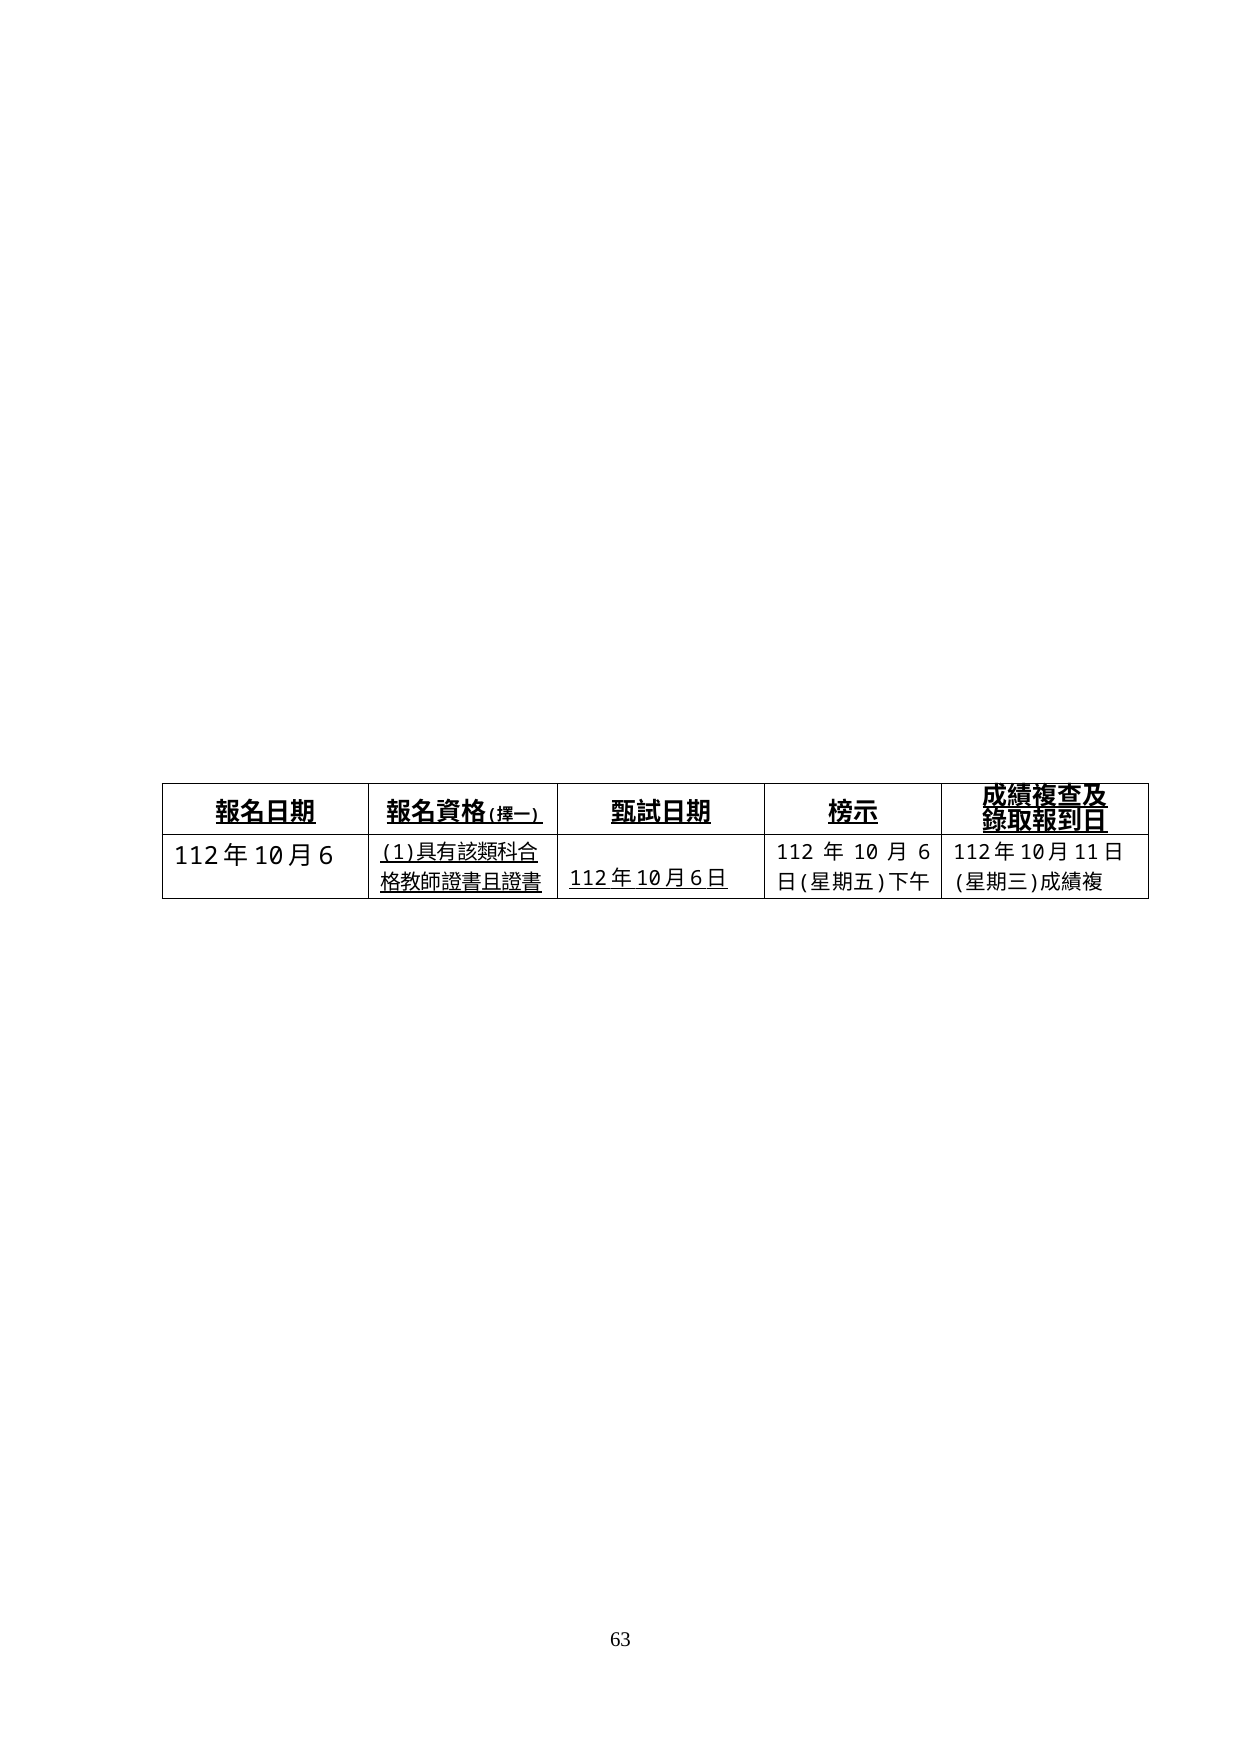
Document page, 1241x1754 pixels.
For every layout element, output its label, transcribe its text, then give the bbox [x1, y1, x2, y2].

table_cell 112年10月6 [163, 835, 368, 898]
table_cell 112年10月6日 [558, 835, 764, 898]
table_header 榜示 [765, 784, 941, 834]
table_header 報名日期 [163, 784, 368, 834]
table_cell 112年10月11日(星期三)成績複 [942, 835, 1148, 898]
table_cell 112年10月6日(星期五)下午 [765, 835, 941, 898]
table_header 報名資格(擇一) [369, 784, 557, 834]
table_header 甄試日期 [558, 784, 764, 834]
table_header 成績複查及 錄取報到日 [942, 784, 1148, 834]
table_cell (1)具有該類科合格教師證書且證書 [369, 835, 557, 898]
